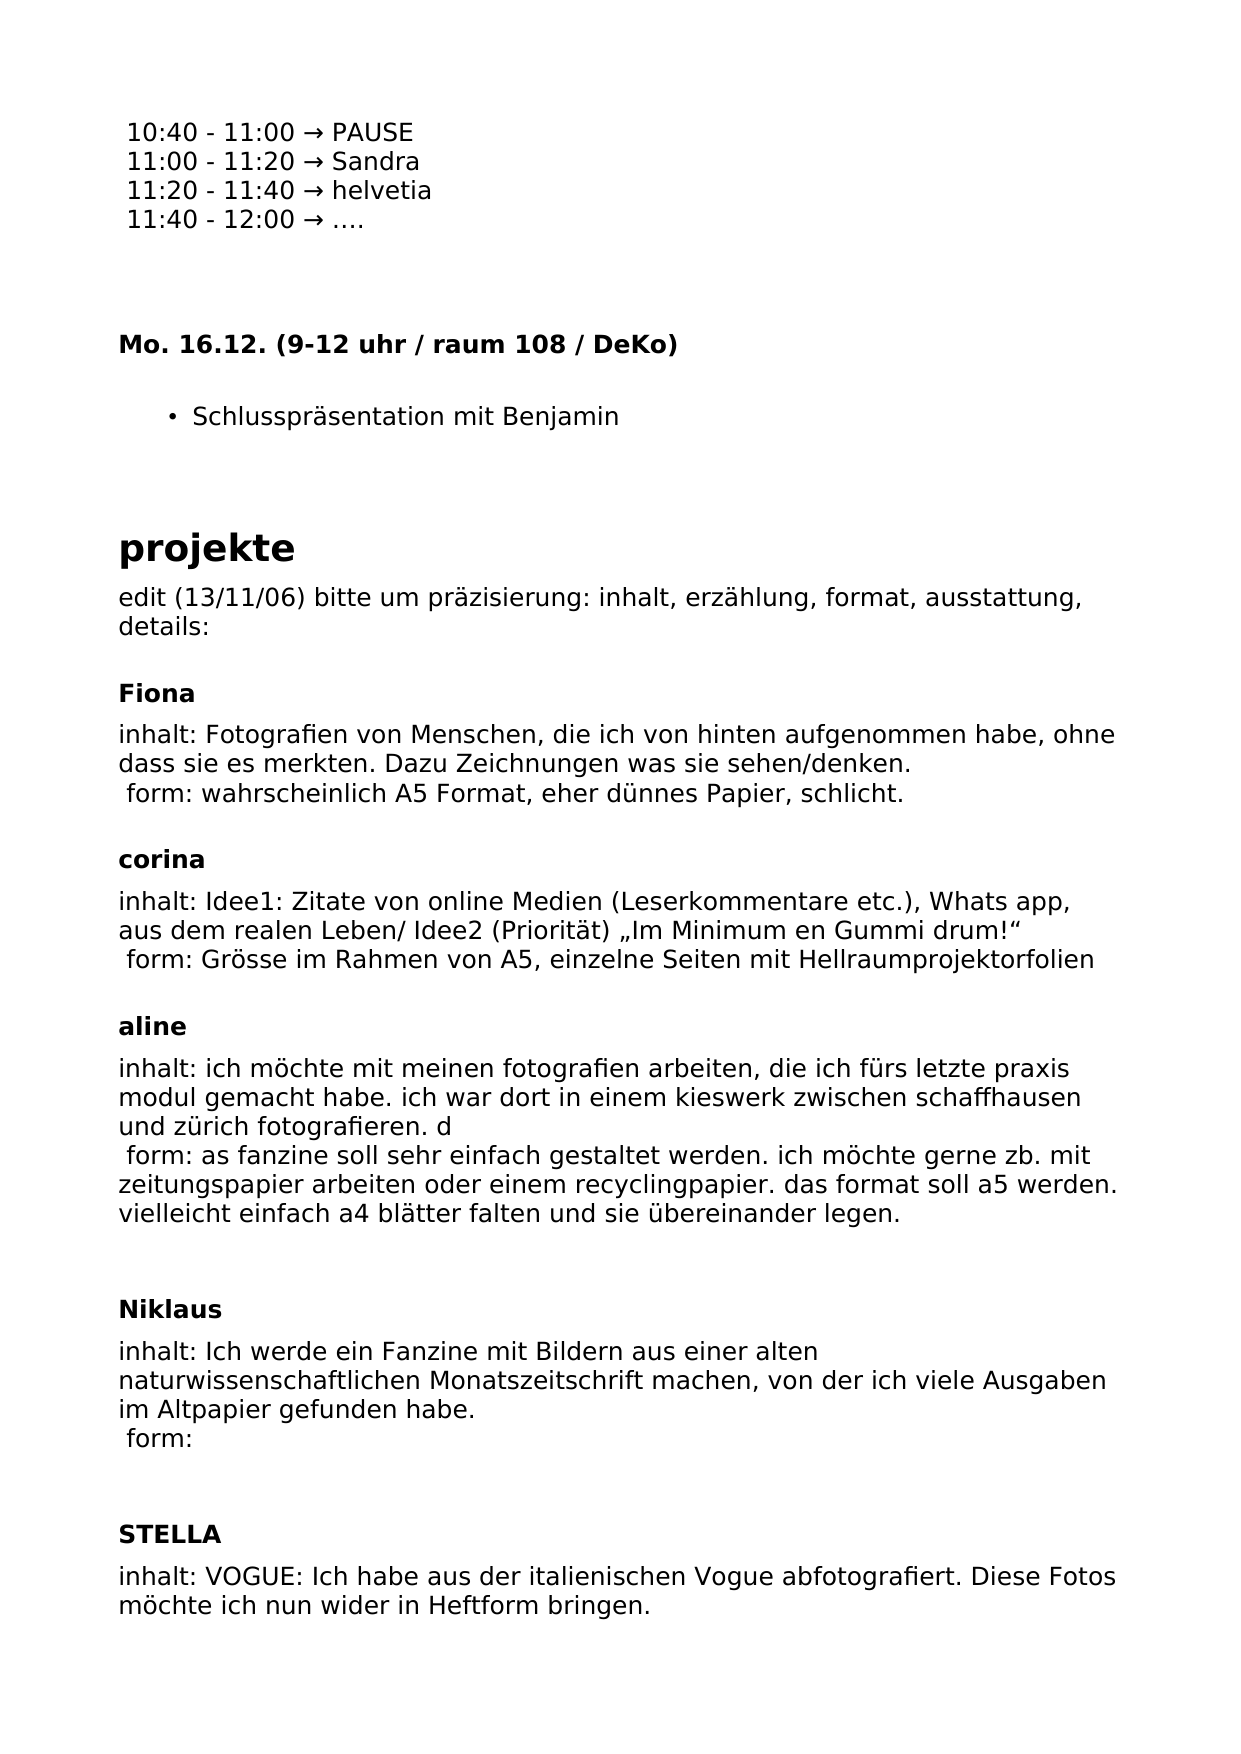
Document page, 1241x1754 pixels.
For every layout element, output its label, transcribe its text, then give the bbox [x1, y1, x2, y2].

text inhalt: Fotografien von Menschen, die ich von hinten aufgenommen habe, ohne dass sie es merkten. Dazu Zeichnungen was sie sehen/denken. form: wahrscheinlich A5 Format, eher dünnes Papier, schlicht. [118, 720, 1122, 808]
subtitle projekte [118, 527, 1122, 570]
subtitle Mo. 16.12. (9-12 uhr / raum 108 / DeKo) [118, 331, 1122, 360]
subtitle STELLA [118, 1520, 1122, 1549]
text inhalt: Idee1: Zitate von online Medien (Leserkommentare etc.), Whats app, aus dem realen Leben/ Idee2 (Priorität) „Im Minimum en Gummi drum!“ form: Grösse im Rahmen von A5, einzelne Seiten mit Hellraumprojektorfolien [118, 887, 1122, 974]
text edit (13/11/06) bitte um präzisierung: inhalt, erzählung, format, ausstattung, details: [118, 583, 1122, 641]
text 10:40 - 11:00 → PAUSE 11:00 - 11:20 → Sandra 11:20 - 11:40 → helvetia 11:40 - 12:00 → …. [118, 118, 1122, 293]
subtitle aline [118, 1012, 1122, 1041]
subtitle Fiona [118, 679, 1122, 708]
text inhalt: Ich werde ein Fanzine mit Bildern aus einer alten naturwissenschaftlichen Monatszeitschrift machen, von der ich viele Ausgaben im Altpapier gefunden habe. form: [118, 1337, 1122, 1483]
list Schlusspräsentation mit Benjamin [177, 402, 1122, 431]
text inhalt: ich möchte mit meinen fotografien arbeiten, die ich fürs letzte praxis modul gemacht habe. ich war dort in einem kieswerk zwischen schaffhausen und zürich fotografieren. d form: as fanzine soll sehr einfach gestaltet werden. ich möchte gerne zb. mit zeitungspapier arbeiten oder einem recyclingpapier. das format soll a5 werden. vielleicht einfach a4 blätter falten und sie übereinander legen. [118, 1054, 1122, 1258]
subtitle Niklaus [118, 1295, 1122, 1324]
subtitle corina [118, 845, 1122, 874]
text inhalt: VOGUE: Ich habe aus der italienischen Vogue abfotografiert. Diese Fotos möchte ich nun wider in Heftform bringen. [118, 1562, 1122, 1620]
